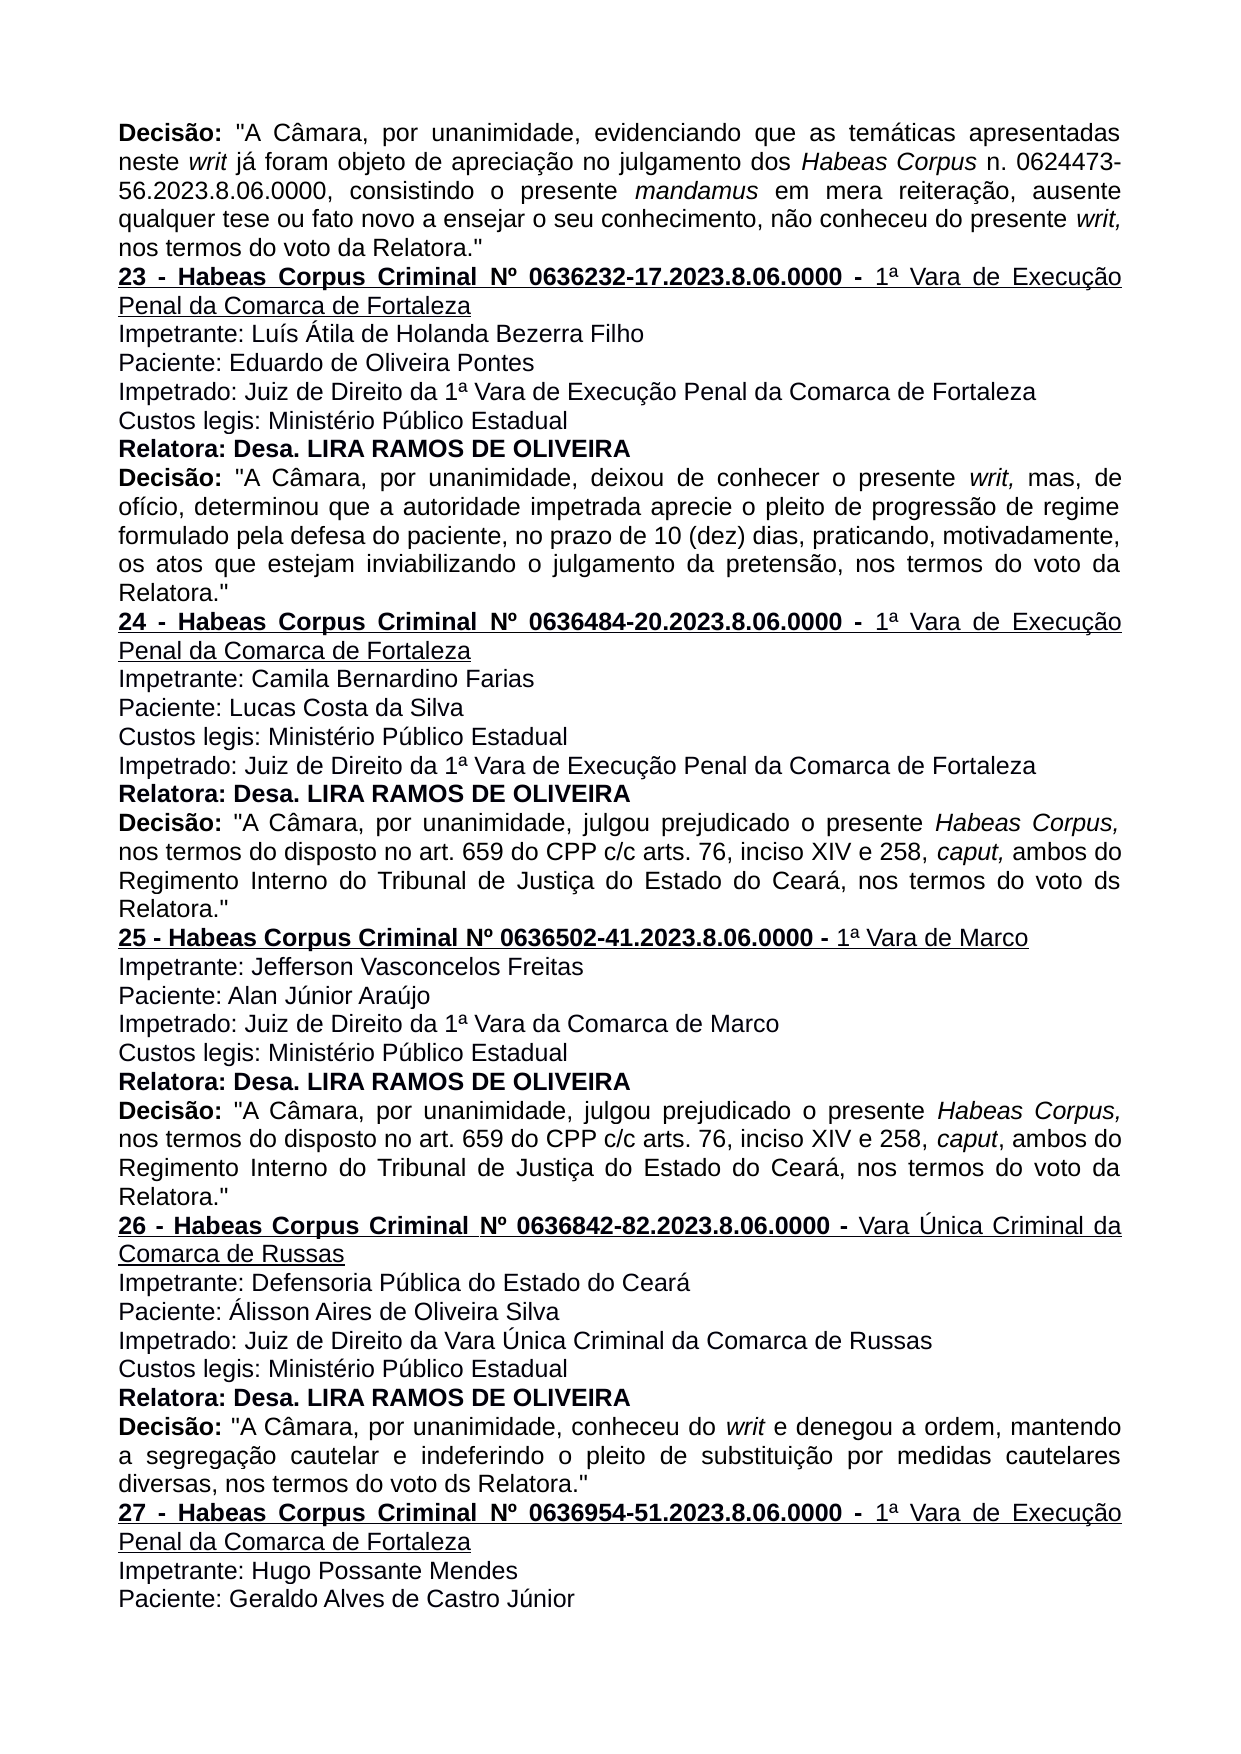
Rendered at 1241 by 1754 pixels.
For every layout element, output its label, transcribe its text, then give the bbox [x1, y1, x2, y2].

text Custos legis: Ministério Público Estadual [118, 722, 1122, 751]
text Decisão: "A Câmara, por unanimidade, julgou prejudicado o presente Habeas Corpus, nos termos do disposto no art. 659 do CPP c/c arts. 76, inciso XIV e 258, caput, ambos do Regimento Interno do Tribunal de Justiça do Estado do Ceará, nos termos do voto ds Relatora." [118, 808, 1122, 923]
text 24 - Habeas Corpus Criminal Nº 0636484-20.2023.8.06.0000 - 1ª Vara de Execução [118, 607, 1122, 632]
text Relatora: Desa. LIRA RAMOS DE OLIVEIRA [118, 779, 1122, 808]
text Comarca de Russas [118, 1237, 1122, 1268]
text Impetrante: Luís Átila de Holanda Bezerra Filho [118, 319, 1122, 348]
text Penal da Comarca de Fortaleza [118, 1524, 1122, 1556]
text Relatora: Desa. LIRA RAMOS DE OLIVEIRA [118, 1383, 1122, 1412]
text Paciente: Eduardo de Oliveira Pontes [118, 348, 1122, 377]
text Custos legis: Ministério Público Estadual [118, 1354, 1122, 1383]
text Paciente: Alan Júnior Araújo [118, 981, 1122, 1009]
text Impetrado: Juiz de Direito da 1ª Vara da Comarca de Marco [118, 1009, 1122, 1038]
text Impetrado: Juiz de Direito da 1ª Vara de Execução Penal da Comarca de Fortaleza [118, 751, 1122, 779]
text Paciente: Geraldo Alves de Castro Júnior [118, 1584, 1122, 1613]
text Impetrante: Hugo Possante Mendes [118, 1556, 1122, 1584]
text 26 - Habeas Corpus Criminal Nº 0636842-82.2023.8.06.0000 - Vara Única Criminal da [118, 1211, 1122, 1236]
text Impetrado: Juiz de Direito da 1ª Vara de Execução Penal da Comarca de Fortaleza [118, 377, 1122, 406]
text 25 - Habeas Corpus Criminal Nº 0636502-41.2023.8.06.0000 - 1ª Vara de Marco [118, 923, 1122, 952]
text Relatora: Desa. LIRA RAMOS DE OLIVEIRA [118, 434, 1122, 463]
text Custos legis: Ministério Público Estadual [118, 406, 1122, 434]
text Penal da Comarca de Fortaleza [118, 288, 1122, 319]
text Paciente: Lucas Costa da Silva [118, 693, 1122, 722]
text Impetrado: Juiz de Direito da Vara Única Criminal da Comarca de Russas [118, 1326, 1122, 1354]
text Decisão: "A Câmara, por unanimidade, evidenciando que as temáticas apresentadas neste writ já foram objeto de apreciação no julgamento dos Habeas Corpus n. 0624473-56.2023.8.06.0000, consistindo o presente mandamus em mera reiteração, ausente qualquer tese ou fato novo a ensejar o seu conhecimento, não conheceu do presente writ, nos termos do voto da Relatora." [118, 118, 1122, 262]
text Impetrante: Defensoria Pública do Estado do Ceará [118, 1268, 1122, 1297]
text Decisão: "A Câmara, por unanimidade, conheceu do writ e denegou a ordem, mantendo a segregação cautelar e indeferindo o pleito de substituição por medidas cautelares diversas, nos termos do voto ds Relatora." [118, 1412, 1122, 1498]
text Custos legis: Ministério Público Estadual [118, 1038, 1122, 1067]
text Paciente: Álisson Aires de Oliveira Silva [118, 1297, 1122, 1326]
text Decisão: "A Câmara, por unanimidade, deixou de conhecer o presente writ, mas, de ofício, determinou que a autoridade impetrada aprecie o pleito de progressão de regime formulado pela defesa do paciente, no prazo de 10 (dez) dias, praticando, motivadamente, os atos que estejam inviabilizando o julgamento da pretensão, nos termos do voto da Relatora." [118, 463, 1122, 607]
text Decisão: "A Câmara, por unanimidade, julgou prejudicado o presente Habeas Corpus, nos termos do disposto no art. 659 do CPP c/c arts. 76, inciso XIV e 258, caput, ambos do Regimento Interno do Tribunal de Justiça do Estado do Ceará, nos termos do voto da Relatora." [118, 1096, 1122, 1211]
text Relatora: Desa. LIRA RAMOS DE OLIVEIRA [118, 1067, 1122, 1096]
text Impetrante: Jefferson Vasconcelos Freitas [118, 952, 1122, 981]
text 23 - Habeas Corpus Criminal Nº 0636232-17.2023.8.06.0000 - 1ª Vara de Execução [118, 262, 1122, 287]
text Impetrante: Camila Bernardino Farias [118, 664, 1122, 693]
text Penal da Comarca de Fortaleza [118, 633, 1122, 664]
text 27 - Habeas Corpus Criminal Nº 0636954-51.2023.8.06.0000 - 1ª Vara de Execução [118, 1498, 1122, 1523]
